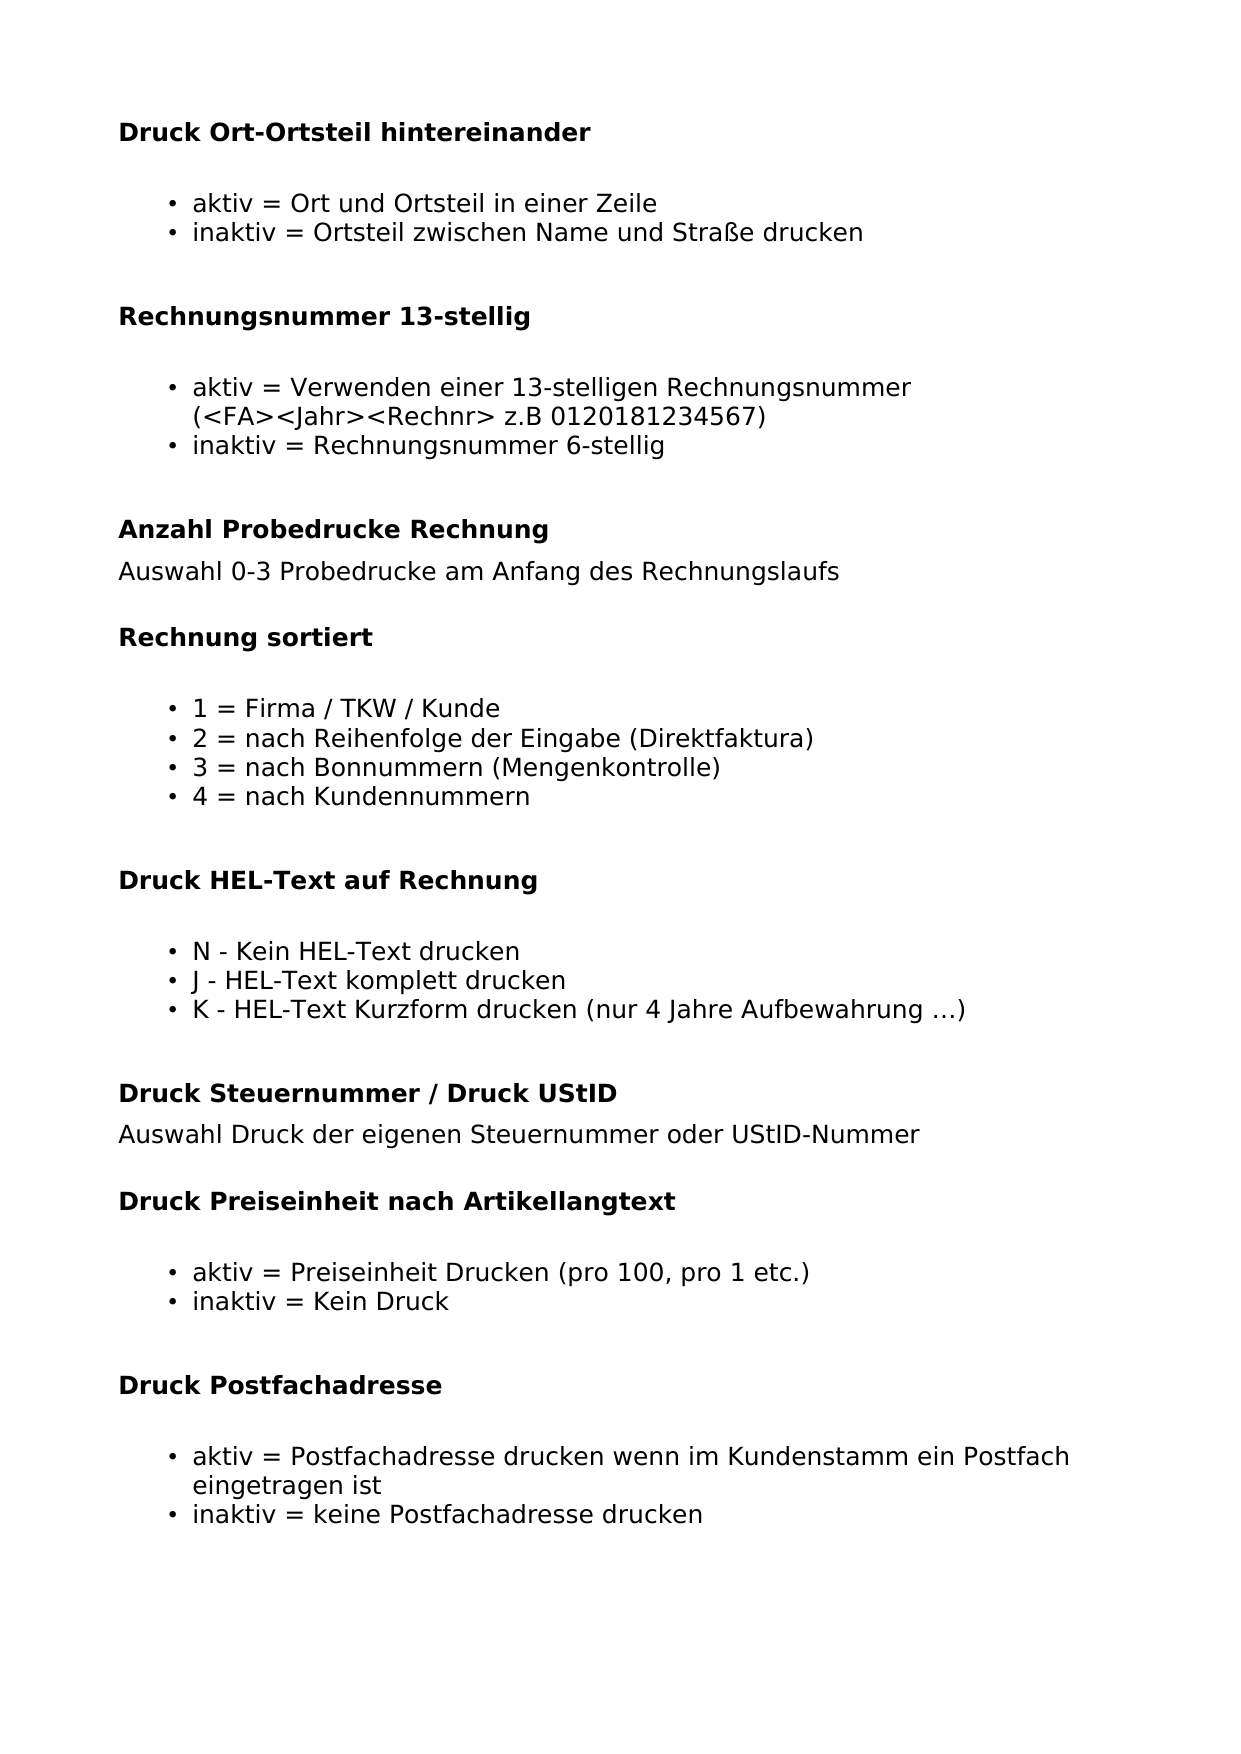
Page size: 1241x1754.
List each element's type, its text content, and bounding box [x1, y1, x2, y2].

list inaktiv = Rechnungsnummer 6-stellig [177, 432, 1122, 461]
subtitle Anzahl Probedrucke Rechnung [118, 515, 1122, 544]
list N - Kein HEL-Text drucken [177, 937, 1122, 966]
subtitle Druck Postfachadresse [118, 1371, 1122, 1400]
list aktiv = Ort und Ortsteil in einer Zeile [177, 189, 1122, 218]
subtitle Rechnungsnummer 13-stellig [118, 302, 1122, 331]
subtitle Druck Steuernummer / Druck UStID [118, 1079, 1122, 1108]
list aktiv = Postfachadresse drucken wenn im Kundenstamm ein Postfach eingetragen ist [177, 1442, 1122, 1501]
list 2 = nach Reihenfolge der Eingabe (Direktfaktura) [177, 724, 1122, 753]
list 1 = Firma / TKW / Kunde [177, 695, 1122, 724]
text Auswahl Druck der eigenen Steuernummer oder UStID-Nummer [118, 1121, 1122, 1150]
list inaktiv = Kein Druck [177, 1288, 1122, 1317]
list 4 = nach Kundennummern [177, 782, 1122, 811]
list K - HEL-Text Kurzform drucken (nur 4 Jahre Aufbewahrung …) [177, 995, 1122, 1024]
subtitle Druck Preiseinheit nach Artikellangtext [118, 1187, 1122, 1216]
list aktiv = Verwenden einer 13-stelligen Rechnungsnummer (<FA><Jahr><Rechnr> z.B 0120181234567) [177, 373, 1122, 432]
list 3 = nach Bonnummern (Mengenkontrolle) [177, 753, 1122, 782]
list inaktiv = keine Postfachadresse drucken [177, 1501, 1122, 1530]
text Auswahl 0-3 Probedrucke am Anfang des Rechnungslaufs [118, 557, 1122, 586]
subtitle Druck HEL-Text auf Rechnung [118, 866, 1122, 895]
list inaktiv = Ortsteil zwischen Name und Straße drucken [177, 218, 1122, 248]
subtitle Rechnung sortiert [118, 623, 1122, 653]
list aktiv = Preiseinheit Drucken (pro 100, pro 1 etc.) [177, 1258, 1122, 1288]
list J - HEL-Text komplett drucken [177, 966, 1122, 995]
subtitle Druck Ort-Ortsteil hintereinander [118, 118, 1122, 147]
